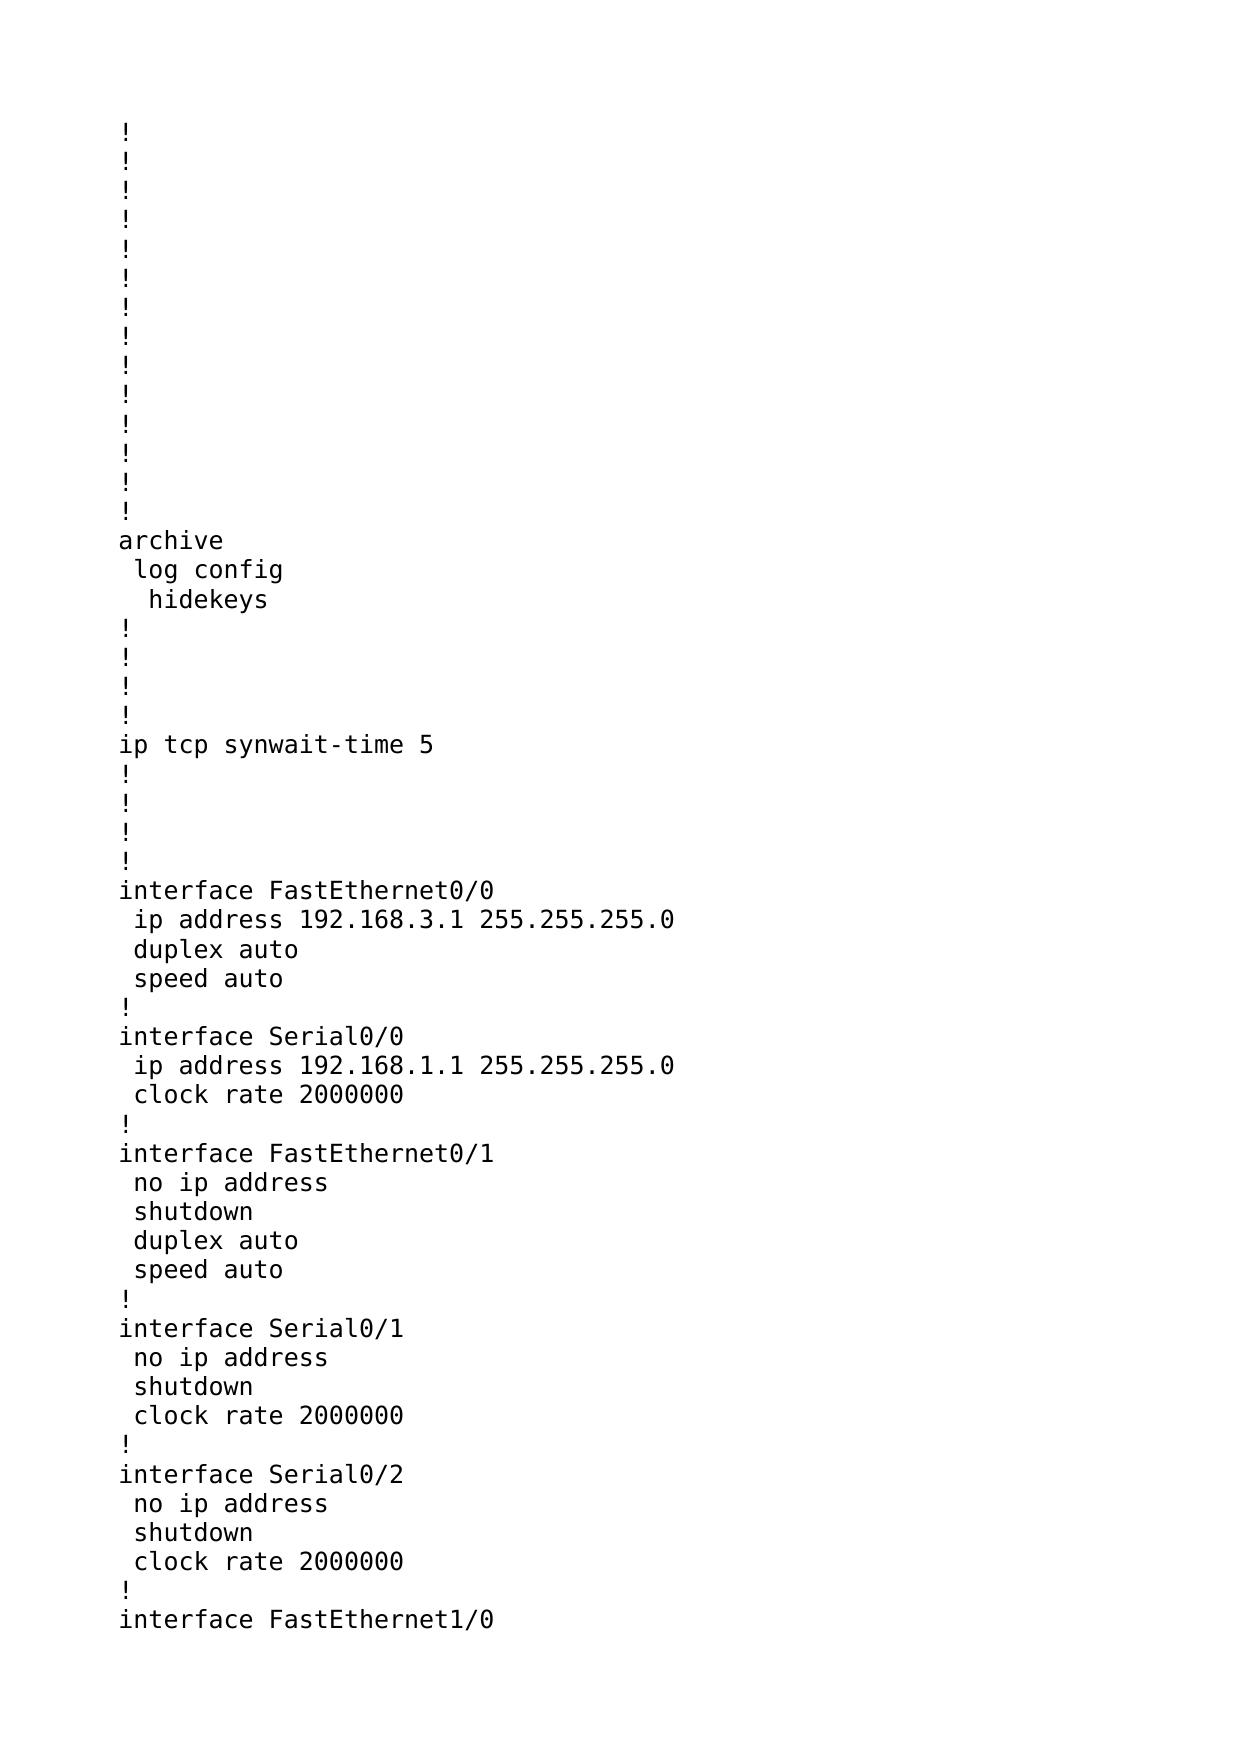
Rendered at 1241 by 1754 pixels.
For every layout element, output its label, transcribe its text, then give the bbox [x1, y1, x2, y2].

text ! ! ! ! ! ! ! ! ! ! ! ! ! ! archive log config hidekeys ! ! ! ! ip tcp synwait-time 5 ! ! ! ! interface FastEthernet0/0 ip address 192.168.3.1 255.255.255.0 duplex auto speed auto ! interface Serial0/0 ip address 192.168.1.1 255.255.255.0 clock rate 2000000 ! interface FastEthernet0/1 no ip address shutdown duplex auto speed auto ! interface Serial0/1 no ip address shutdown clock rate 2000000 ! interface Serial0/2 no ip address shutdown clock rate 2000000 ! interface FastEthernet1/0 [118, 118, 1122, 1635]
